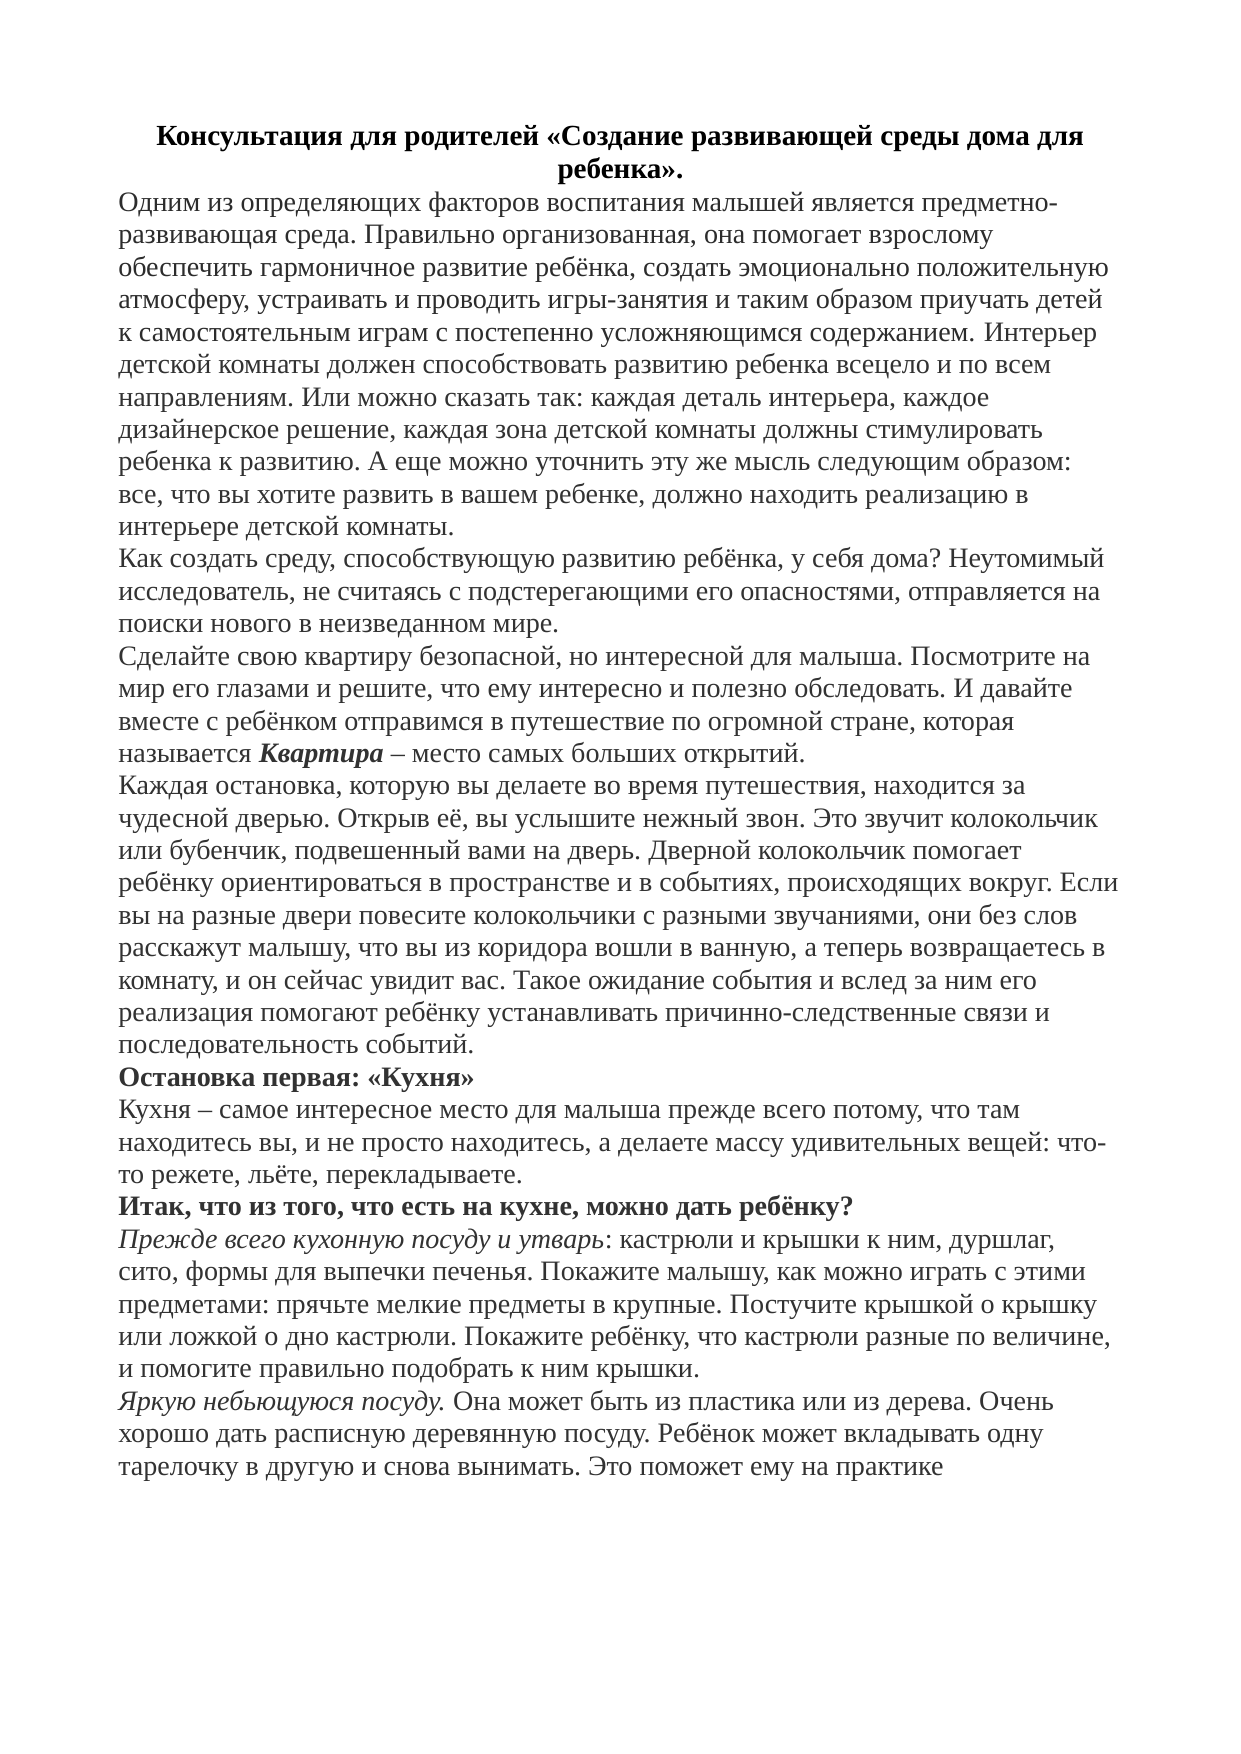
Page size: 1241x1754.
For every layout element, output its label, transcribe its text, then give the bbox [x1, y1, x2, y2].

text Консультация для родителей «Создание развивающей среды дома для ребенка». [118, 118, 1122, 185]
text Одним из определяющих факторов воспитания малышей является предметно-развивающая среда. Правильно организованная, она помогает взрослому обеспечить гармоничное развитие ребёнка, создать эмоционально положительную атмосферу, устраивать и проводить игры-занятия и таким образом приучать детей к самостоятельным играм с постепенно усложняющимся содержанием. Интерьер детской комнаты должен способствовать развитию ребенка всецело и по всем направлениям. Или можно сказать так: каждая деталь интерьера, каждое дизайнерское решение, каждая зона детской комнаты должны стимулировать ребенка к развитию. А еще можно уточнить эту же мысль следующим образом: все, что вы хотите развить в вашем ребенке, должно находить реализацию в интерьере детской комнаты. [118, 185, 1122, 542]
text Сделайте свою квартиру безопасной, но интересной для малыша. Посмотрите на мир его глазами и решите, что ему интересно и полезно обследовать. И давайте вместе с ребёнком отправимся в путешествие по огромной стране, которая называется Квартира – место самых больших открытий. [118, 639, 1122, 768]
text Итак, что из того, что есть на кухне, можно дать ребёнку? [118, 1189, 1122, 1222]
text Остановка первая: «Кухня» [118, 1060, 1122, 1092]
text Прежде всего кухонную посуду и утварь: кастрюли и крышки к ним, дуршлаг, сито, формы для выпечки печенья. Покажите малышу, как можно играть с этими предметами: прячьте мелкие предметы в крупные. Постучите крышкой о крышку или ложкой о дно кастрюли. Покажите ребёнку, что кастрюли разные по величине, и помогите правильно подобрать к ним крышки. [118, 1222, 1122, 1384]
text Яркую небьющуюся посуду. Она может быть из пластика или из дерева. Очень хорошо дать расписную деревянную посуду. Ребёнок может вкладывать одну тарелочку в другую и снова вынимать. Это поможет ему на практике [118, 1384, 1122, 1481]
text Каждая остановка, которую вы делаете во время путешествия, находится за чудесной дверью. Открыв её, вы услышите нежный звон. Это звучит колокольчик или бубенчик, подвешенный вами на дверь. Дверной колокольчик помогает ребёнку ориентироваться в пространстве и в событиях, происходящих вокруг. Если вы на разные двери повесите колокольчики с разными звучаниями, они без слов расскажут малышу, что вы из коридора вошли в ванную, а теперь возвращаетесь в комнату, и он сейчас увидит вас. Такое ожидание события и вслед за ним его реализация помогают ребёнку устанавливать причинно-следственные связи и последовательность событий. [118, 768, 1122, 1060]
text Как создать среду, способствующую развитию ребёнка, у себя дома? Неутомимый исследователь, не считаясь с подстерегающими его опасностями, отправляется на поиски нового в неизведанном мире. [118, 542, 1122, 639]
text Кухня – самое интересное место для малыша прежде всего потому, что там находитесь вы, и не просто находитесь, а делаете массу удивительных вещей: что-то режете, льёте, перекладываете. [118, 1092, 1122, 1189]
